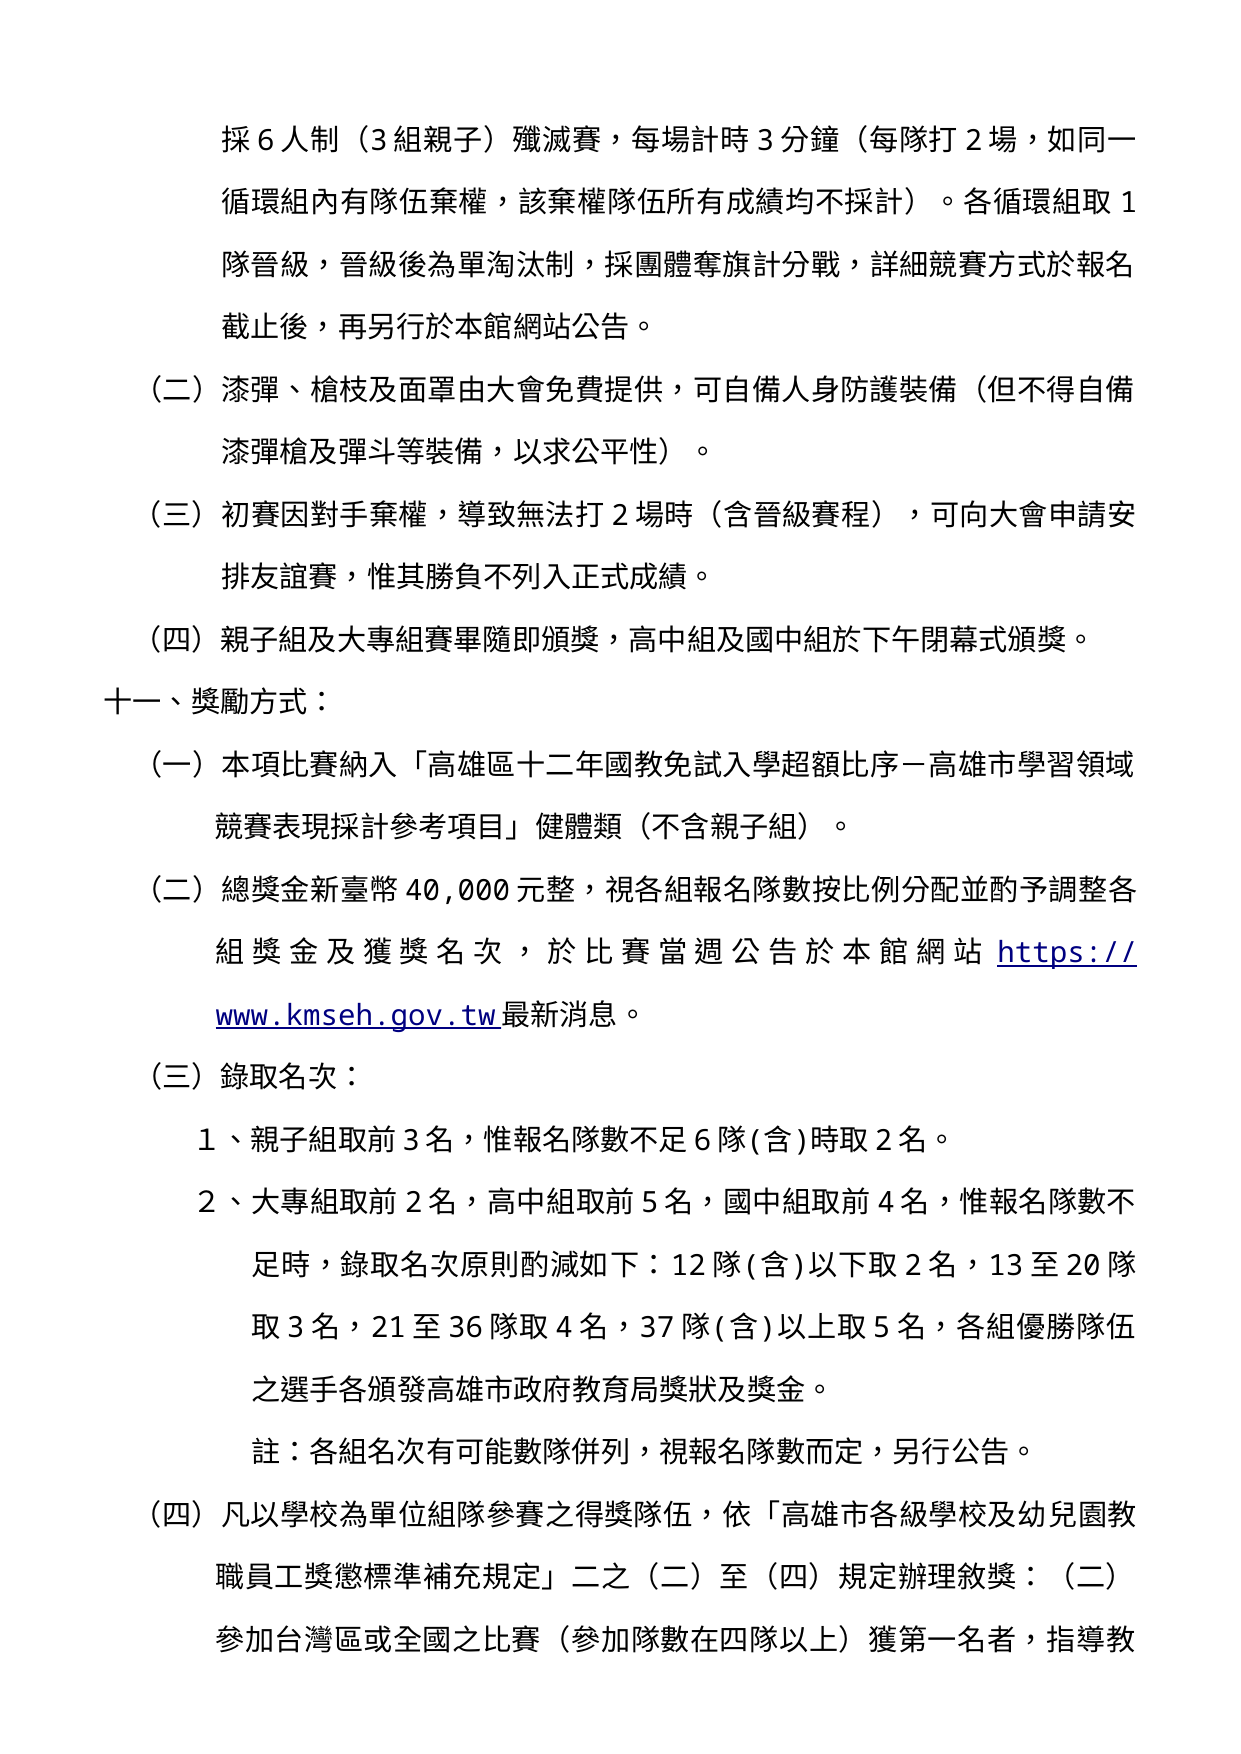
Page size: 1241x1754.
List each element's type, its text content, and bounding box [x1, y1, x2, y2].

text （二）總獎金新臺幣40,000元整，視各組報名隊數按比例分配並酌予調整各組獎金及獲獎名次，於比賽當週公告於本館網站https://www.kmseh.gov.tw最新消息。 [133, 846, 1137, 1033]
text 採6人制（3組親子）殲滅賽，每場計時3分鐘（每隊打2場，如同一循環組內有隊伍棄權，該棄權隊伍所有成績均不採計）。各循環組取1隊晉級，晉級後為單淘汰制，採團體奪旗計分戰，詳細競賽方式於報名截止後，再另行於本館網站公告。 [133, 96, 1137, 346]
text ２、大專組取前2名，高中組取前5名，國中組取前4名，惟報名隊數不足時，錄取名次原則酌減如下：12隊(含)以下取2名，13至20隊取3名，21至36隊取4名，37隊(含)以上取5名，各組優勝隊伍之選手各頒發高雄市政府教育局獎狀及獎金。 [192, 1158, 1137, 1408]
text １、親子組取前3名，惟報名隊數不足6隊(含)時取2名。 [192, 1096, 1137, 1158]
text （四）凡以學校為單位組隊參賽之得獎隊伍，依「高雄市各級學校及幼兒園教職員工獎懲標準補充規定」二之（二）至（四）規定辦理敘獎：（二）參加台灣區或全國之比賽（參加隊數在四隊以上）獲第一名者，指導教師或教練各記功一次。獲第二名者，指導人員或教練各嘉獎二次。獲第三名者，指導人員或教練各嘉獎一次。（三）由學校組隊參加台灣區或全國比賽，除指導人員或教練依前項獎勵外，獲第一名者，其他有關人員一-三人各嘉獎一次；獲第二名者，其他有關人員一-二人各嘉獎一次；獲第三名者，其他有關人員一人嘉獎一次。以上有關人員均含校長。（四）第(一)、(二)項敘獎之指導人員或教練最多二人。 [133, 1471, 1137, 1658]
text 十一、獎勵方式： [103, 658, 1137, 721]
text （三）錄取名次： [133, 1033, 1137, 1096]
text （三）初賽因對手棄權，導致無法打2場時（含晉級賽程），可向大會申請安排友誼賽，惟其勝負不列入正式成績。 [133, 471, 1137, 596]
text （二）漆彈、槍枝及面罩由大會免費提供，可自備人身防護裝備（但不得自備漆彈槍及彈斗等裝備，以求公平性）。 [133, 346, 1137, 471]
text （一）本項比賽納入「高雄區十二年國教免試入學超額比序－高雄市學習領域競賽表現採計參考項目」健體類（不含親子組）。 [133, 721, 1137, 846]
text 註：各組名次有可能數隊併列，視報名隊數而定，另行公告。 [242, 1408, 1137, 1471]
text （四）親子組及大專組賽畢隨即頒獎，高中組及國中組於下午閉幕式頒獎。 [133, 596, 1137, 658]
